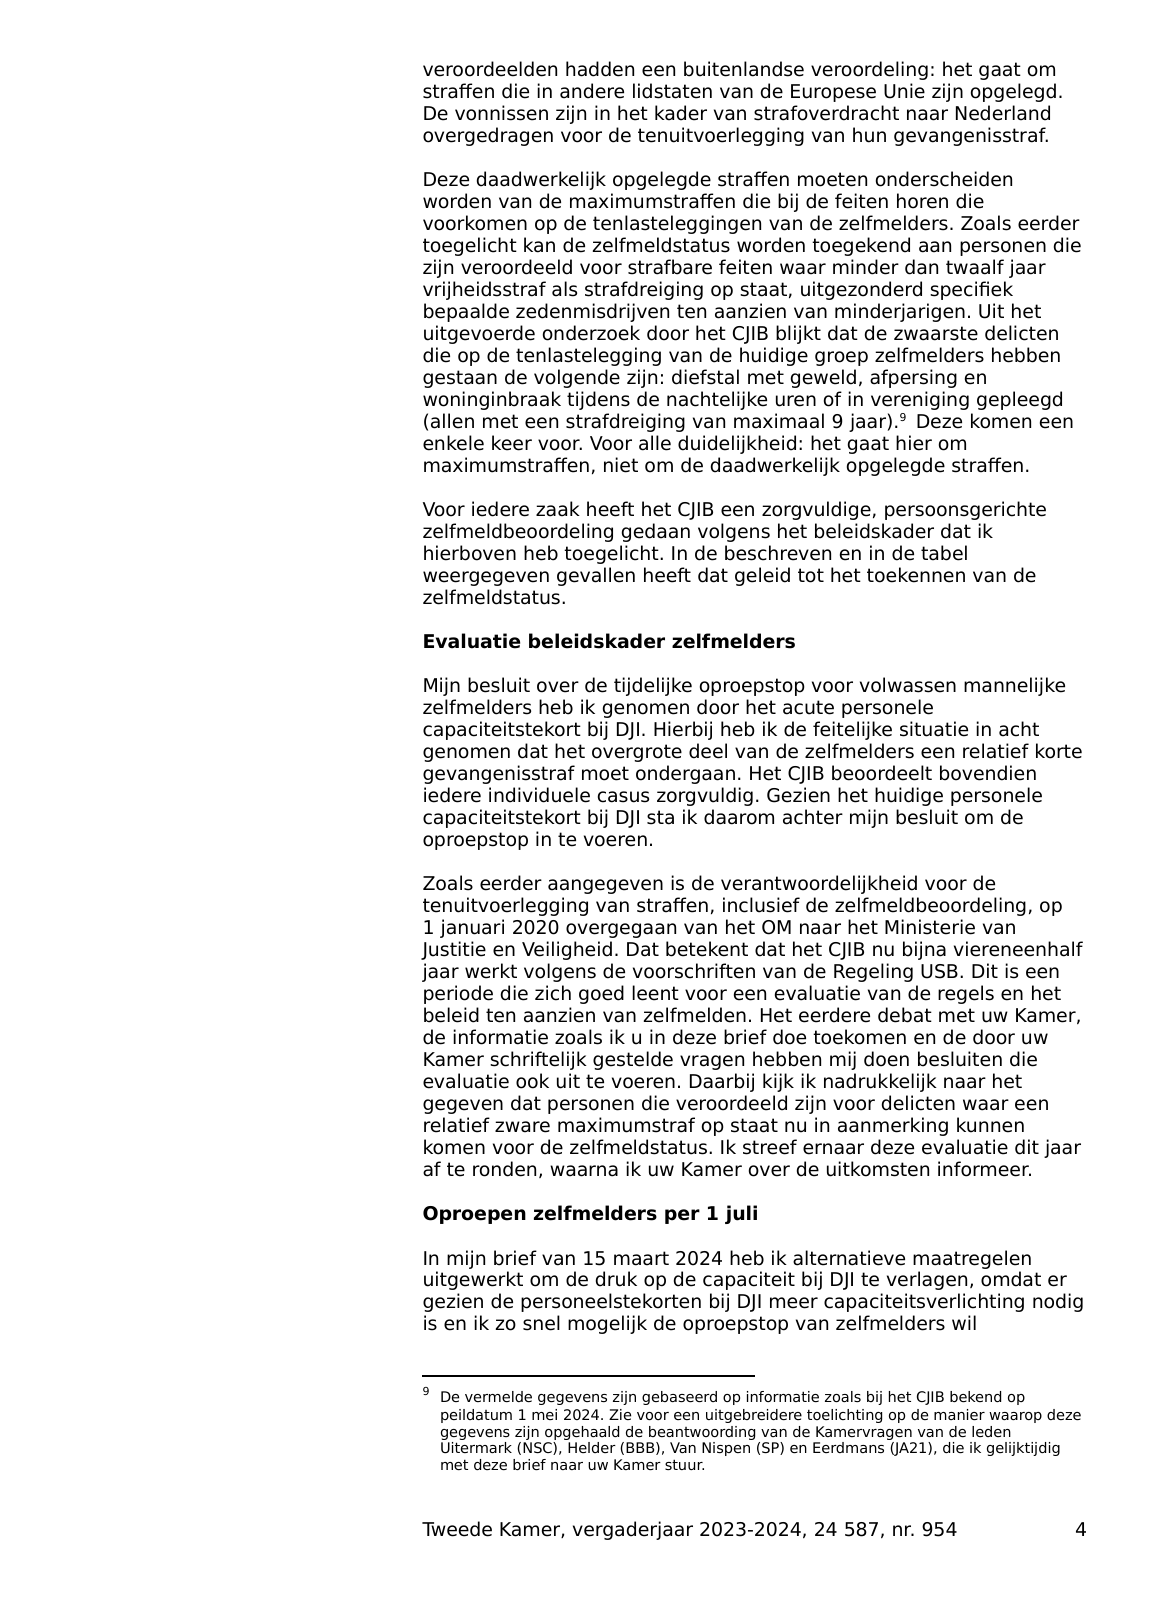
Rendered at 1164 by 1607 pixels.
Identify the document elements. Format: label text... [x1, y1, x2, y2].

text In mijn brief van 15 maart 2024 heb ik alternatieve maatregelen uitgewerkt om de druk op de capaciteit bij DJI te verlagen, omdat er gezien de personeelstekorten bij DJI meer capaciteitsverlichting nodig is en ik zo snel mogelijk de oproepstop van zelfmelders wil [422, 1247, 1087, 1335]
text De vermelde gegevens zijn gebaseerd op informatie zoals bij het CJIB bekend op peildatum 1 mei 2024. Zie voor een uitgebreidere toelichting op de manier waarop deze gegevens zijn opgehaald de beantwoording van de Kamervragen van de leden Uitermark (NSC), Helder (BBB), Van Nispen (SP) en Eerdmans (JA21), die ik gelijktijdig met deze brief naar uw Kamer stuur. [422, 1385, 1087, 1474]
text Mijn besluit over de tijdelijke oproepstop voor volwassen mannelijke zelfmelders heb ik genomen door het acute personele capaciteitstekort bij DJI. Hierbij heb ik de feitelijke situatie in acht genomen dat het overgrote deel van de zelfmelders een relatief korte gevangenisstraf moet ondergaan. Het CJIB beoordeelt bovendien iedere individuele casus zorgvuldig. Gezien het huidige personele capaciteitstekort bij DJI sta ik daarom achter mijn besluit om de oproepstop in te voeren. [422, 675, 1087, 851]
text Zoals eerder aangegeven is de verantwoordelijkheid voor de tenuitvoerlegging van straffen, inclusief de zelfmeldbeoordeling, op 1 januari 2020 overgegaan van het OM naar het Ministerie van Justitie en Veiligheid. Dat betekent dat het CJIB nu bijna viereneenhalf jaar werkt volgens de voorschriften van de Regeling USB. Dit is een periode die zich goed leent voor een evaluatie van de regels en het beleid ten aanzien van zelfmelden. Het eerdere debat met uw Kamer, de informatie zoals ik u in deze brief doe toekomen en de door uw Kamer schriftelijk gestelde vragen hebben mij doen besluiten die evaluatie ook uit te voeren. Daarbij kijk ik nadrukkelijk naar het gegeven dat personen die veroordeeld zijn voor delicten waar een relatief zware maximumstraf op staat nu in aanmerking kunnen komen voor de zelfmeldstatus. Ik streef ernaar deze evaluatie dit jaar af te ronden, waarna ik uw Kamer over de uitkomsten informeer. [422, 873, 1087, 1181]
subtitle Oproepen zelfmelders per 1 juli [422, 1203, 1087, 1225]
text veroordeelden hadden een buitenlandse veroordeling: het gaat om straffen die in andere lidstaten van de Europese Unie zijn opgelegd. De vonnissen zijn in het kader van strafoverdracht naar Nederland overgedragen voor de tenuitvoerlegging van hun gevangenisstraf. [422, 59, 1087, 147]
subtitle Evaluatie beleidskader zelfmelders [422, 631, 1087, 653]
text Voor iedere zaak heeft het CJIB een zorgvuldige, persoonsgerichte zelfmeldbeoordeling gedaan volgens het beleidskader dat ik hierboven heb toegelicht. In de beschreven en in de tabel weergegeven gevallen heeft dat geleid tot het toekennen van de zelfmeldstatus. [422, 499, 1087, 609]
text Deze daadwerkelijk opgelegde straffen moeten onderscheiden worden van de maximumstraffen die bij de feiten horen die voorkomen op de tenlasteleggingen van de zelfmelders. Zoals eerder toegelicht kan de zelfmeldstatus worden toegekend aan personen die zijn veroordeeld voor strafbare feiten waar minder dan twaalf jaar vrijheidsstraf als strafdreiging op staat, uitgezonderd specifiek bepaalde zedenmisdrijven ten aanzien van minderjarigen. Uit het uitgevoerde onderzoek door het CJIB blijkt dat de zwaarste delicten die op de tenlastelegging van de huidige groep zelfmelders hebben gestaan de volgende zijn: diefstal met geweld, afpersing en woninginbraak tijdens de nachtelijke uren of in vereniging gepleegd (allen met een strafdreiging van maximaal 9 jaar). Deze komen een enkele keer voor. Voor alle duidelijkheid: het gaat hier om maximumstraffen, niet om de daadwerkelijk opgelegde straffen. [422, 169, 1087, 477]
